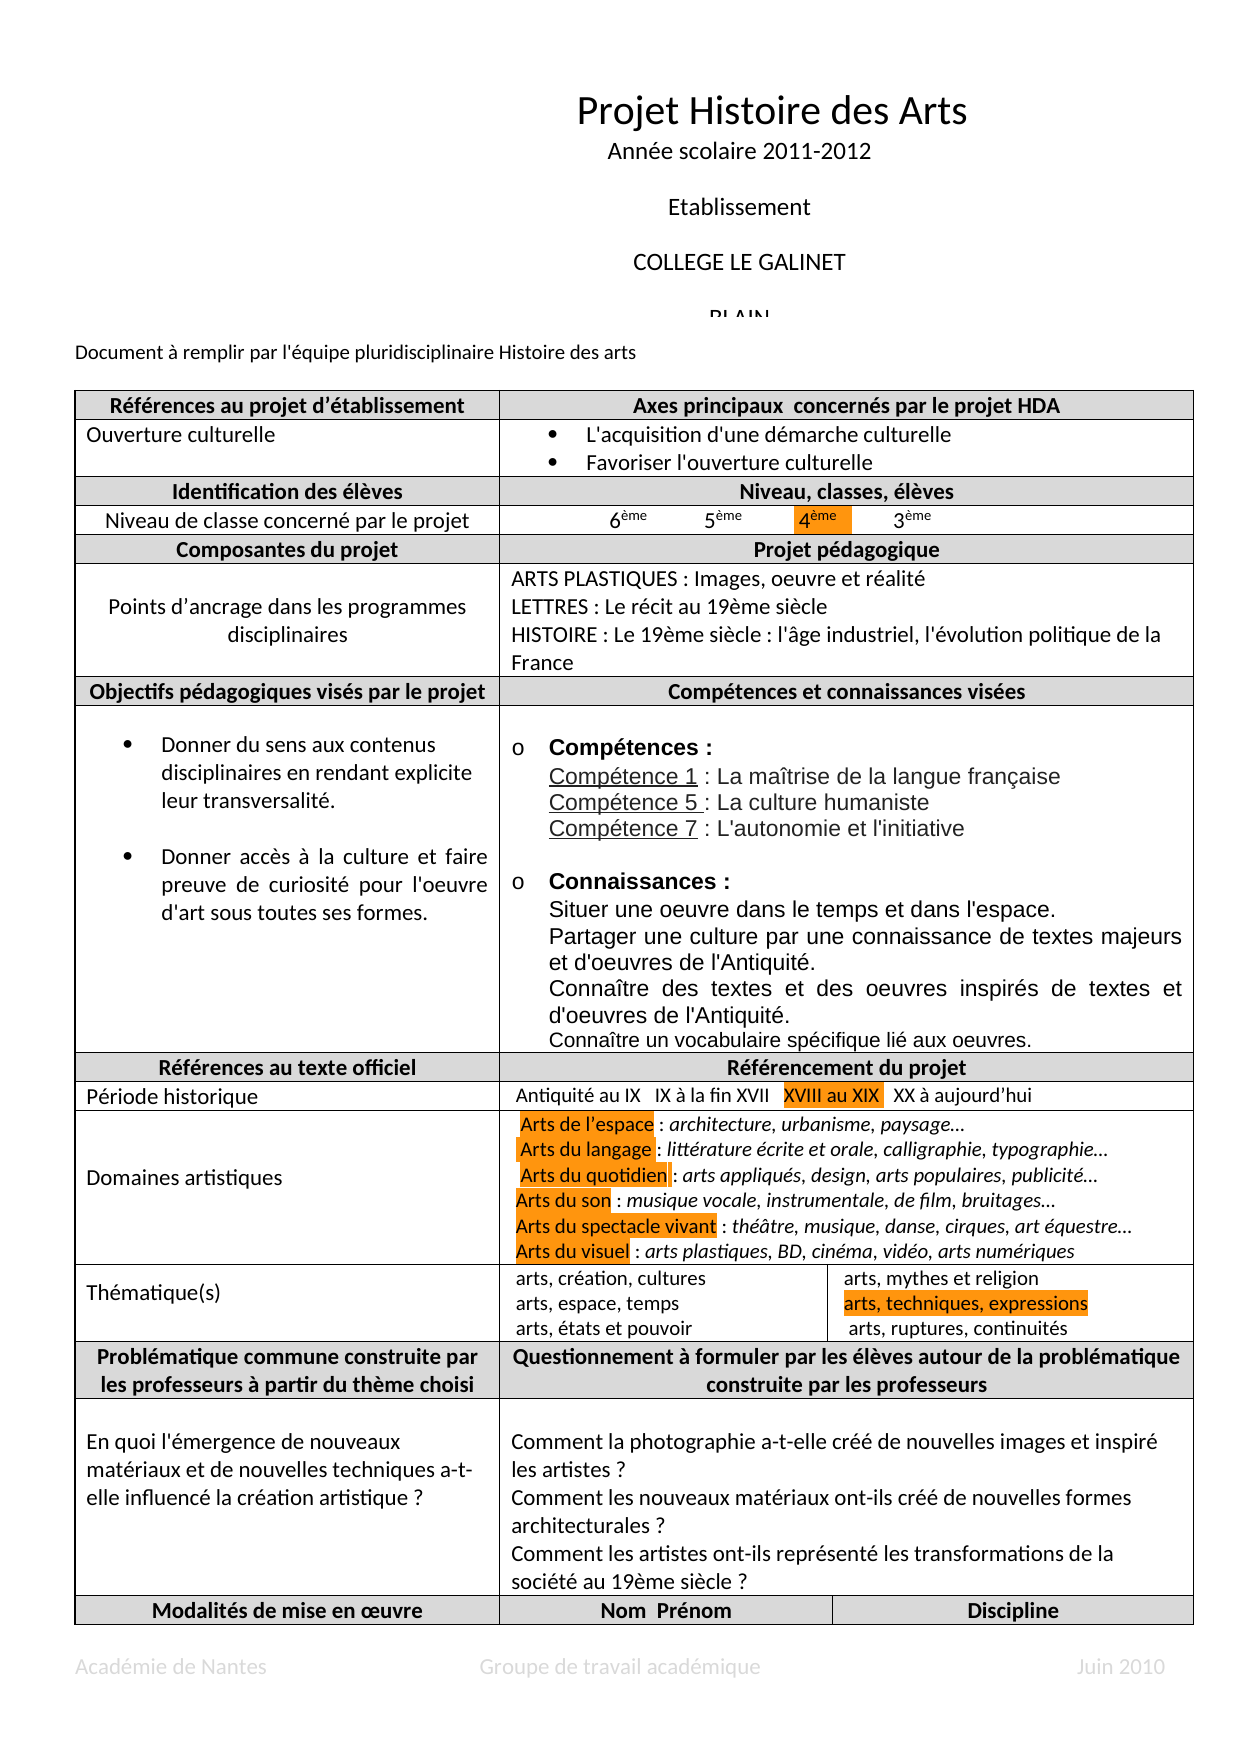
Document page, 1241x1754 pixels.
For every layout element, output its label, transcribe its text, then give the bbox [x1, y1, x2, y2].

subtitle Projet Histoire des Arts [498, 84, 1046, 135]
table_cell 6ème 5ème 4ème 3ème [500, 506, 1193, 534]
text BLAIN [432, 302, 1046, 317]
table_cell Points d’ancrage dans les programmes disciplinaires [76, 564, 499, 676]
table_cell Compétences et connaissances visées [500, 677, 1193, 705]
table_cell Thématique(s) [76, 1265, 499, 1341]
text Etablissement [432, 191, 1046, 221]
text COLLEGE LE GALINET [432, 247, 1046, 277]
table_cell Niveau, classes, élèves [500, 477, 1193, 505]
table_cell En quoi l'émergence de nouveaux matériaux et de nouvelles techniques a-t-elle influencé la création artistique ? [76, 1399, 499, 1595]
table_cell ARTS PLASTIQUES : Images, oeuvre et réalité LETTRES : Le récit au 19ème siècle HISTOIRE : Le 19ème siècle : l'âge industriel, l'évolution politique de la France [500, 564, 1193, 676]
table_cell Questionnement à formuler par les élèves autour de la problématique construite par les professeurs [500, 1342, 1193, 1398]
table_cell Projet pédagogique [500, 535, 1193, 563]
table_cell Arts de l’espace : architecture, urbanisme, paysage… Arts du langage : littérature écrite et orale, calligraphie, typographie… Arts du quotidien : arts appliqués, design, arts populaires, publicité… Arts du son : musique vocale, instrumentale, de film, bruitages… Arts du spectacle vivant : théâtre, musique, danse, cirques, art équestre… Arts du visuel : arts plastiques, BD, cinéma, vidéo, arts numériques [500, 1111, 1193, 1264]
table_cell arts, mythes et religion arts, techniques, expressions arts, ruptures, continuités [828, 1265, 1193, 1341]
table_cell Ouverture culturelle [76, 420, 499, 476]
table_cell Nom Prénom [500, 1596, 832, 1624]
table_cell L'acquisition d'une démarche culturelle Favoriser l'ouverture culturelle [500, 420, 1193, 476]
text Année scolaire 2011-2012 [432, 135, 1046, 165]
table_cell Discipline [833, 1596, 1193, 1624]
table_cell Référencement du projet [500, 1053, 1193, 1081]
table_cell arts, création, cultures arts, espace, temps arts, états et pouvoir [500, 1265, 827, 1341]
text Document à remplir par l'équipe pluridisciplinaire Histoire des arts [75, 339, 1165, 364]
table_cell Compétences : Compétence 1 : La maîtrise de la langue française Compétence 5 : La culture humaniste Compétence 7 : L'autonomie et l'initiative Connaissances : Situer une oeuvre dans le temps et dans l'espace. Partager une culture par une connaissance de textes majeurs et d'oeuvres de l'Antiquité. Connaître des textes et des oeuvres inspirés de textes et d'oeuvres de l'Antiquité. Connaître un vocabulaire spécifique lié aux oeuvres. [500, 706, 1193, 1052]
table_cell Objectifs pédagogiques visés par le projet [76, 677, 499, 705]
table_cell Références au texte officiel [76, 1053, 499, 1081]
table_cell Composantes du projet [76, 535, 499, 563]
table_cell Niveau de classe concerné par le projet [76, 506, 499, 534]
table_cell Domaines artistiques [76, 1111, 499, 1264]
table_cell Donner du sens aux contenus disciplinaires en rendant explicite leur transversalité. Donner accès à la culture et faire preuve de curiosité pour l'oeuvre d'art sous toutes ses formes. [76, 706, 499, 1052]
table_cell Identification des élèves [76, 477, 499, 505]
table_cell Antiquité au IX IX à la fin XVII XVIII au XIX XX à aujourd’hui [500, 1082, 1193, 1110]
table_header Références au projet d’établissement [76, 391, 499, 419]
table_cell Période historique [76, 1082, 499, 1110]
table_cell Problématique commune construite par les professeurs à partir du thème choisi [76, 1342, 499, 1398]
table_header Axes principaux concernés par le projet HDA [500, 391, 1193, 419]
table_cell Modalités de mise en œuvre [76, 1596, 499, 1624]
table_cell Comment la photographie a-t-elle créé de nouvelles images et inspiré les artistes ? Comment les nouveaux matériaux ont-ils créé de nouvelles formes architecturales ? Comment les artistes ont-ils représenté les transformations de la société au 19ème siècle ? [500, 1399, 1193, 1595]
